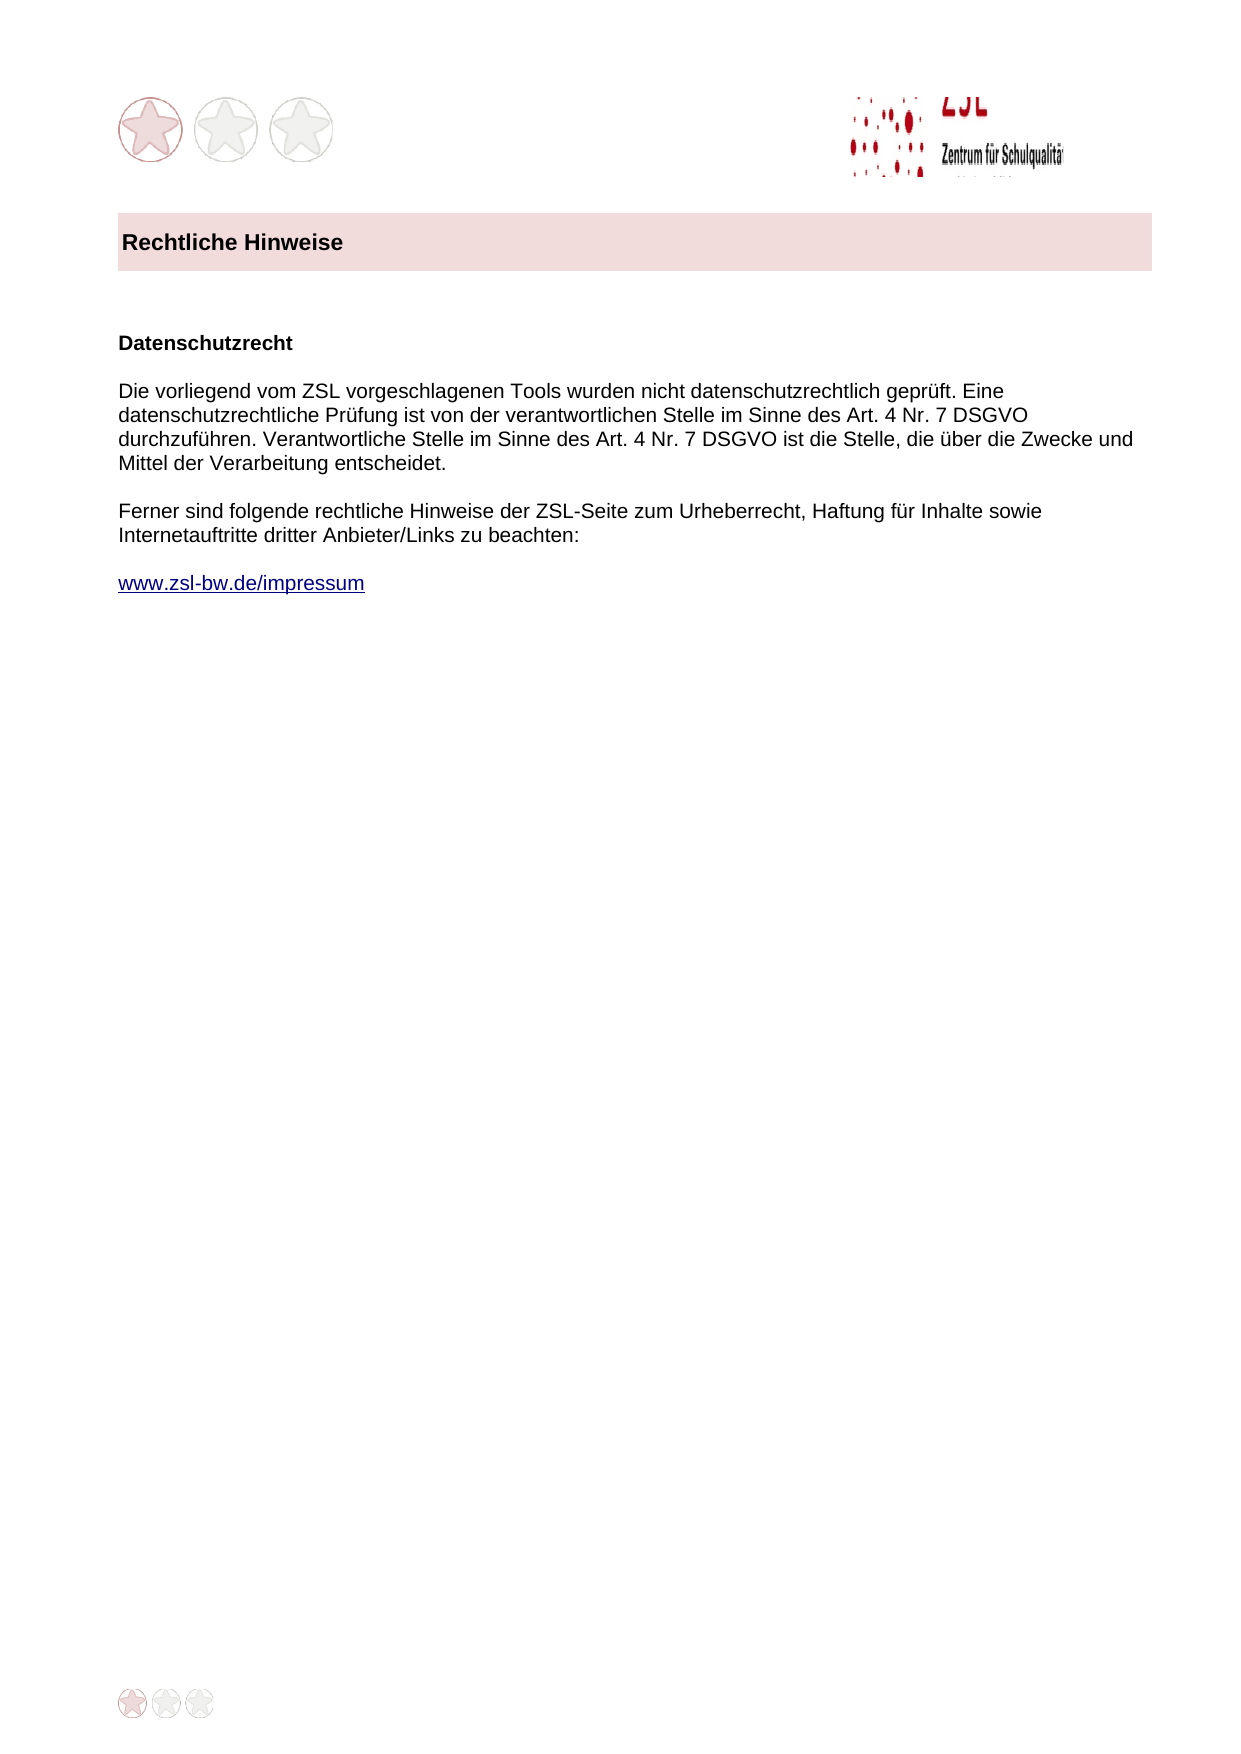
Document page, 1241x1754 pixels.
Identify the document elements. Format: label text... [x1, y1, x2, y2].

text Ferner sind folgende rechtliche Hinweise der ZSL-Seite zum Urheberrecht, Haftung für Inhalte sowie Internetauftritte dritter Anbieter/Links zu beachten: [118, 499, 1152, 547]
text Die vorliegend vom ZSL vorgeschlagenen Tools wurden nicht datenschutzrechtlich geprüft. Eine datenschutzrechtliche Prüfung ist von der verantwortlichen Stelle im Sinne des Art. 4 Nr. 7 DSGVO durchzuführen. Verantwortliche Stelle im Sinne des Art. 4 Nr. 7 DSGVO ist die Stelle, die über die Zwecke und Mittel der Verarbeitung entscheidet. [118, 379, 1152, 475]
table_cell [118, 271, 1152, 302]
text Datenschutzrecht [118, 331, 1152, 355]
table_header Rechtliche Hinweise [118, 213, 1152, 271]
text www.zsl-bw.de/impressum [118, 571, 1152, 595]
